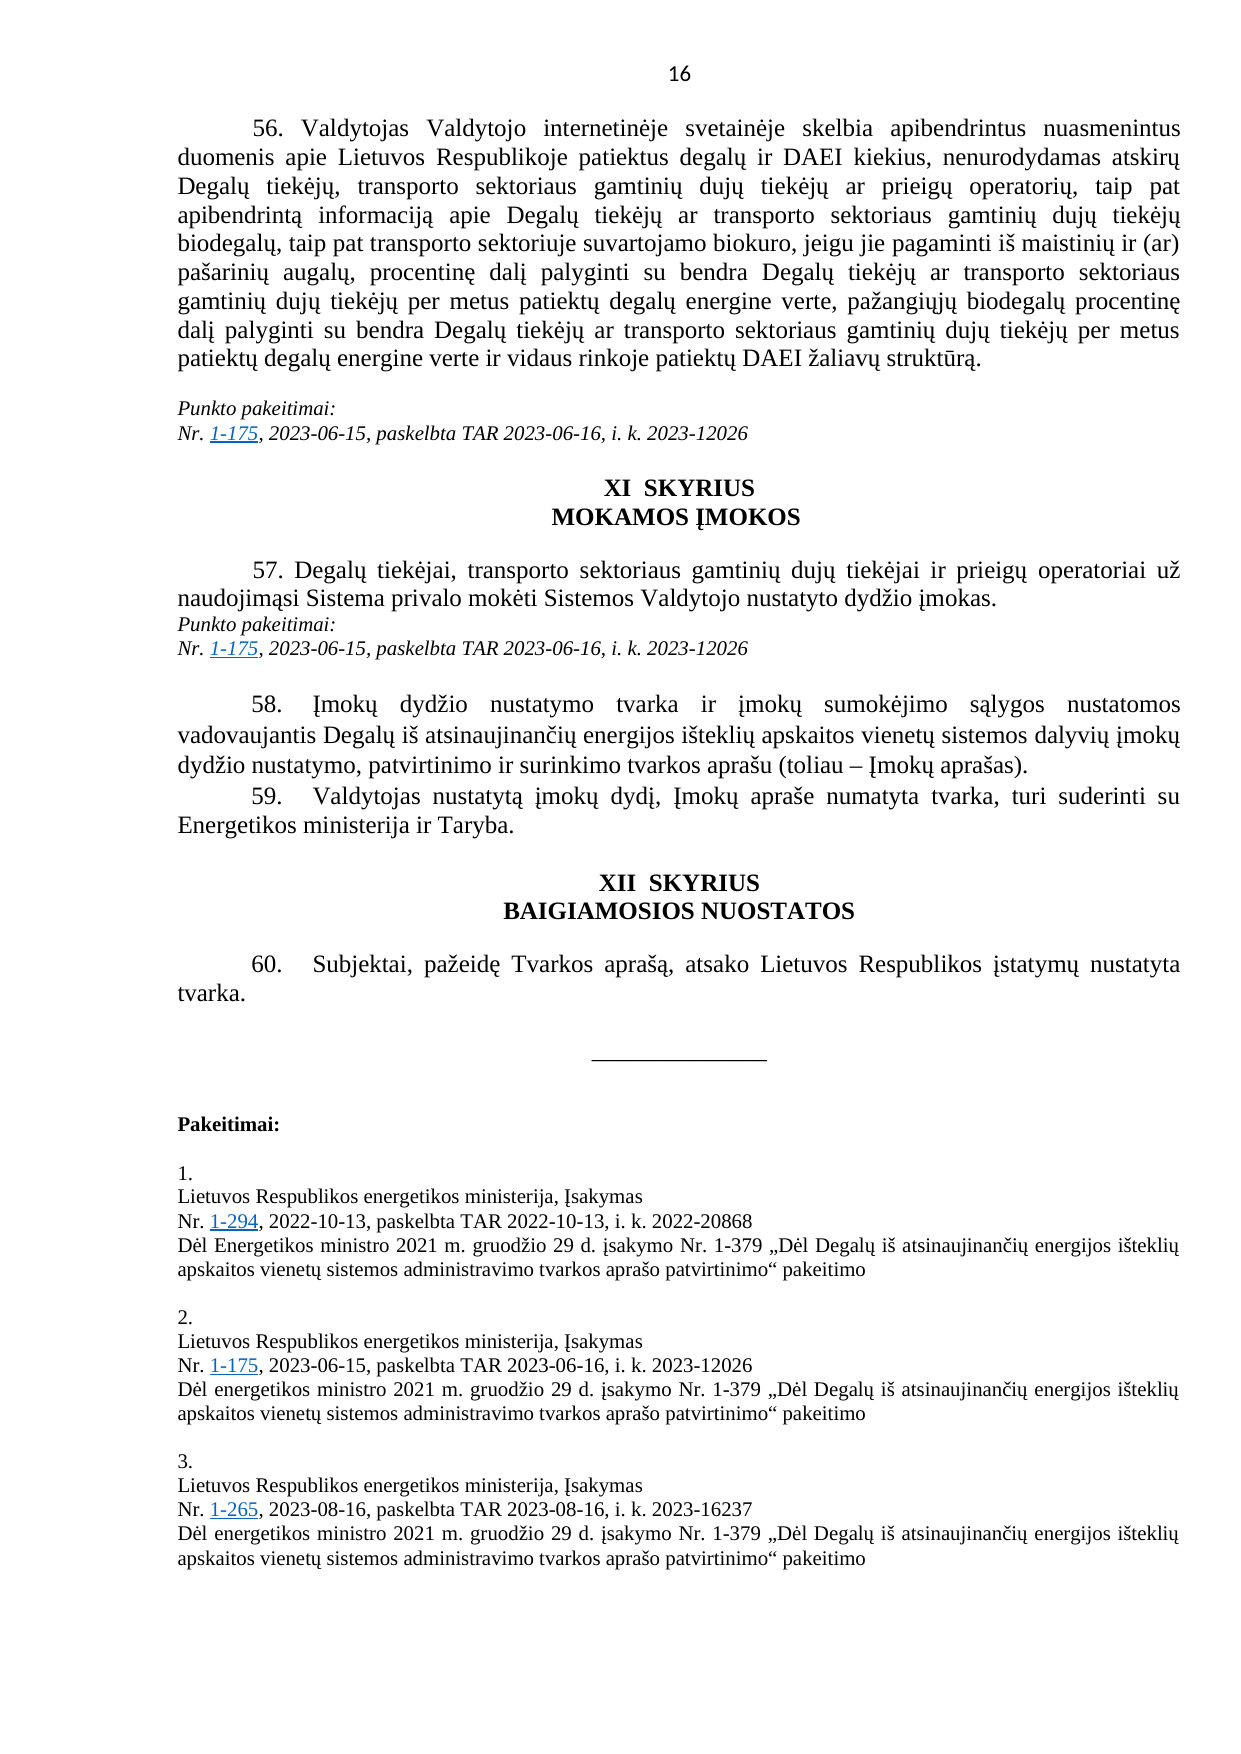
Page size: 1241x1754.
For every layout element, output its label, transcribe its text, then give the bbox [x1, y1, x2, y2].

text 2. [177, 1305, 1181, 1329]
text Punkto pakeitimai: [177, 612, 1181, 636]
text 3. [177, 1449, 1181, 1473]
text 1. [177, 1160, 1181, 1184]
text Lietuvos Respublikos energetikos ministerija, Įsakymas [177, 1473, 1181, 1497]
text XI SKYRIUS [177, 473, 1181, 502]
text Dėl energetikos ministro 2021 m. gruodžio 29 d. įsakymo Nr. 1-379 „Dėl Degalų iš atsinaujinančių energijos išteklių apskaitos vienetų sistemos administravimo tvarkos aprašo patvirtinimo“ pakeitimo [177, 1521, 1181, 1569]
text Nr. 1-265, 2023-08-16, paskelbta TAR 2023-08-16, i. k. 2023-16237 [177, 1497, 1181, 1521]
text MOKAMOS ĮMOKOS [177, 502, 1181, 531]
text XII SKYRIUS [177, 868, 1181, 896]
text Lietuvos Respublikos energetikos ministerija, Įsakymas [177, 1329, 1181, 1353]
text Nr. 1-175, 2023-06-15, paskelbta TAR 2023-06-16, i. k. 2023-12026 [177, 1353, 1181, 1377]
text Nr. 1-294, 2022-10-13, paskelbta TAR 2022-10-13, i. k. 2022-20868 [177, 1208, 1181, 1233]
text BAIGIAMOSIOS NUOSTATOS [177, 896, 1181, 925]
text Lietuvos Respublikos energetikos ministerija, Įsakymas [177, 1184, 1181, 1208]
text 60. Subjektai, pažeidę Tvarkos aprašą, atsako Lietuvos Respublikos įstatymų nustatyta tvarka. [177, 949, 1181, 1007]
text 57. Degalų tiekėjai, transporto sektoriaus gamtinių dujų tiekėjai ir prieigų operatoriai už naudojimąsi Sistema privalo mokėti Sistemos Valdytojo nustatyto dydžio įmokas. [177, 555, 1181, 612]
text Pakeitimai: [177, 1112, 1181, 1136]
text 58. Įmokų dydžio nustatymo tvarka ir įmokų sumokėjimo sąlygos nustatomos vadovaujantis Degalų iš atsinaujinančių energijos išteklių apskaitos vienetų sistemos dalyvių įmokų dydžio nustatymo, patvirtinimo ir surinkimo tvarkos aprašu (toliau – Įmokų aprašas). [177, 689, 1181, 779]
text Dėl energetikos ministro 2021 m. gruodžio 29 d. įsakymo Nr. 1-379 „Dėl Degalų iš atsinaujinančių energijos išteklių apskaitos vienetų sistemos administravimo tvarkos aprašo patvirtinimo“ pakeitimo [177, 1377, 1181, 1425]
text 59. Valdytojas nustatytą įmokų dydį, Įmokų apraše numatyta tvarka, turi suderinti su Energetikos ministerija ir Taryba. [177, 781, 1181, 839]
text Nr. 1-175, 2023-06-15, paskelbta TAR 2023-06-16, i. k. 2023-12026 [177, 420, 1181, 444]
text 56. Valdytojas Valdytojo internetinėje svetainėje skelbia apibendrintus nuasmenintus duomenis apie Lietuvos Respublikoje patiektus degalų ir DAEI kiekius, nenurodydamas atskirų Degalų tiekėjų, transporto sektoriaus gamtinių dujų tiekėjų ar prieigų operatorių, taip pat apibendrintą informaciją apie Degalų tiekėjų ar transporto sektoriaus gamtinių dujų tiekėjų biodegalų, taip pat transporto sektoriuje suvartojamo biokuro, jeigu jie pagaminti iš maistinių ir (ar) pašarinių augalų, procentinę dalį palyginti su bendra Degalų tiekėjų ar transporto sektoriaus gamtinių dujų tiekėjų per metus patiektų degalų energine verte, pažangiųjų biodegalų procentinę dalį palyginti su bendra Degalų tiekėjų ar transporto sektoriaus gamtinių dujų tiekėjų per metus patiektų degalų energine verte ir vidaus rinkoje patiektų DAEI žaliavų struktūrą. [177, 113, 1181, 372]
text ______________ [177, 1035, 1181, 1064]
text Nr. 1-175, 2023-06-15, paskelbta TAR 2023-06-16, i. k. 2023-12026 [177, 636, 1181, 660]
text Punkto pakeitimai: [177, 396, 1181, 420]
text Dėl Energetikos ministro 2021 m. gruodžio 29 d. įsakymo Nr. 1-379 „Dėl Degalų iš atsinaujinančių energijos išteklių apskaitos vienetų sistemos administravimo tvarkos aprašo patvirtinimo“ pakeitimo [177, 1233, 1181, 1281]
